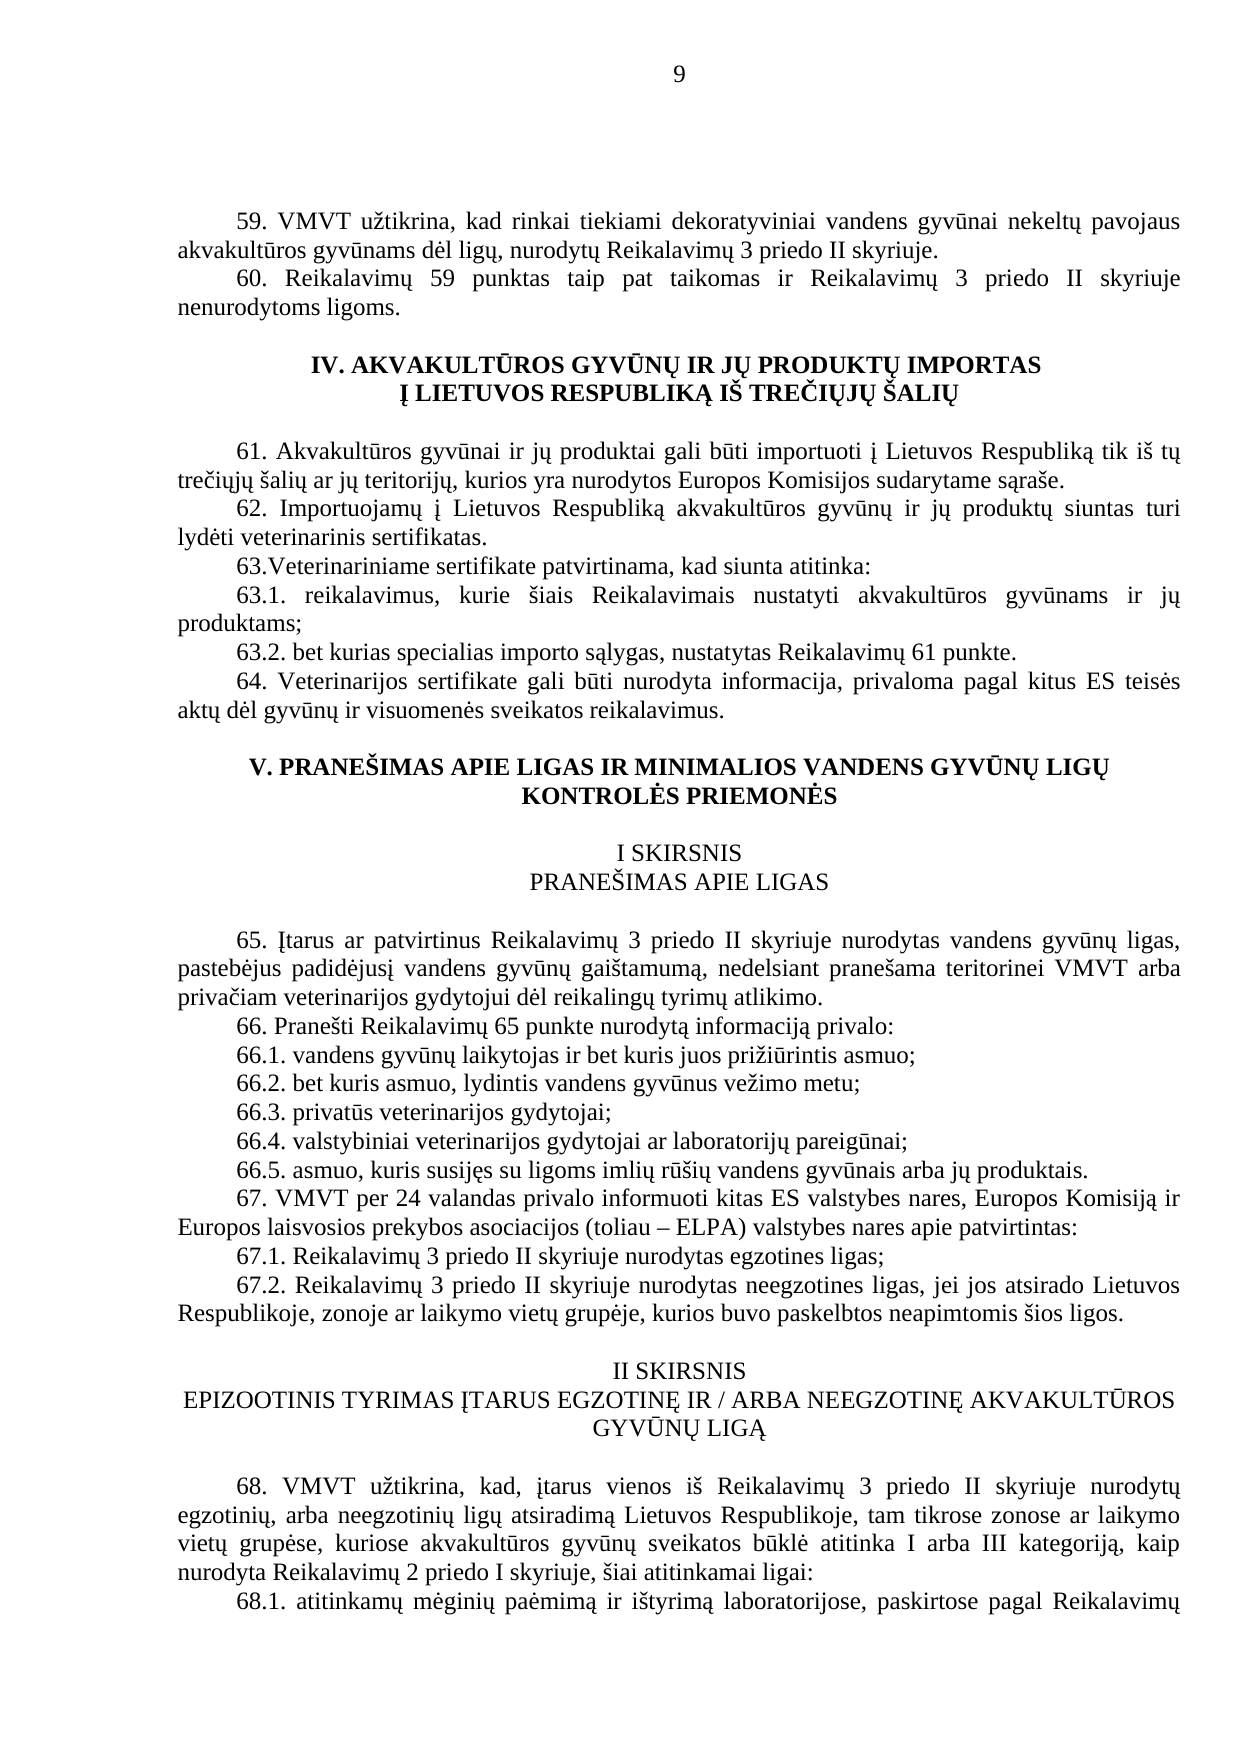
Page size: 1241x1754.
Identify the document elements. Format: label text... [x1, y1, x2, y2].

text 65. Įtarus ar patvirtinus Reikalavimų 3 priedo II skyriuje nurodytas vandens gyvūnų ligas, pastebėjus padidėjusį vandens gyvūnų gaištamumą, nedelsiant pranešama teritorinei VMVT arba privačiam veterinarijos gydytojui dėl reikalingų tyrimų atlikimo. [177, 925, 1181, 1011]
text 62. Importuojamų į Lietuvos Respubliką akvakultūros gyvūnų ir jų produktų siuntas turi lydėti veterinarinis sertifikatas. [177, 493, 1181, 551]
text PRANEŠIMAS APIE LIGAS [177, 867, 1181, 896]
text 60. Reikalavimų 59 punktas taip pat taikomas ir Reikalavimų 3 priedo II skyriuje nenurodytoms ligoms. [177, 263, 1181, 321]
text 66.1. vandens gyvūnų laikytojas ir bet kuris juos prižiūrintis asmuo; [177, 1040, 1181, 1068]
text I SKIRSNIS [177, 838, 1181, 867]
text 59. VMVT užtikrina, kad rinkai tiekiami dekoratyviniai vandens gyvūnai nekeltų pavojaus akvakultūros gyvūnams dėl ligų, nurodytų Reikalavimų 3 priedo II skyriuje. [177, 206, 1181, 263]
text IV. AKVAKULTŪROS GYVŪNŲ IR JŲ PRODUKTŲ IMPORTAS Į LIETUVOS RESPUBLIKĄ IŠ TREČIŲJŲ ŠALIŲ [177, 350, 1181, 407]
text 61. Akvakultūros gyvūnai ir jų produktai gali būti importuoti į Lietuvos Respubliką tik iš tų trečiųjų šalių ar jų teritorijų, kurios yra nurodytos Europos Komisijos sudarytame sąraše. [177, 436, 1181, 493]
text 63.2. bet kurias specialias importo sąlygas, nustatytas Reikalavimų 61 punkte. [177, 637, 1181, 666]
text 66. Pranešti Reikalavimų 65 punkte nurodytą informaciją privalo: [177, 1011, 1181, 1040]
text 63.Veterinariniame sertifikate patvirtinama, kad siunta atitinka: [177, 551, 1181, 580]
text 68. VMVT užtikrina, kad, įtarus vienos iš Reikalavimų 3 priedo II skyriuje nurodytų egzotinių, arba neegzotinių ligų atsiradimą Lietuvos Respublikoje, tam tikrose zonose ar laikymo vietų grupėse, kuriose akvakultūros gyvūnų sveikatos būklė atitinka I arba III kategoriją, kaip nurodyta Reikalavimų 2 priedo I skyriuje, šiai atitinkamai ligai: [177, 1471, 1181, 1586]
text 67.1. Reikalavimų 3 priedo II skyriuje nurodytas egzotines ligas; [177, 1241, 1181, 1270]
text 66.5. asmuo, kuris susijęs su ligoms imlių rūšių vandens gyvūnais arba jų produktais. [177, 1155, 1181, 1183]
text 63.1. reikalavimus, kurie šiais Reikalavimais nustatyti akvakultūros gyvūnams ir jų produktams; [177, 580, 1181, 637]
text 64. Veterinarijos sertifikate gali būti nurodyta informacija, privaloma pagal kitus ES teisės aktų dėl gyvūnų ir visuomenės sveikatos reikalavimus. [177, 666, 1181, 723]
text II SKIRSNIS [177, 1356, 1181, 1385]
text 66.4. valstybiniai veterinarijos gydytojai ar laboratorijų pareigūnai; [177, 1126, 1181, 1155]
text 67. VMVT per 24 valandas privalo informuoti kitas ES valstybes nares, Europos Komisiją ir Europos laisvosios prekybos asociacijos (toliau – ELPA) valstybes nares apie patvirtintas: [177, 1183, 1181, 1241]
text 67.2. Reikalavimų 3 priedo II skyriuje nurodytas neegzotines ligas, jei jos atsirado Lietuvos Respublikoje, zonoje ar laikymo vietų grupėje, kurios buvo paskelbtos neapimtomis šios ligos. [177, 1270, 1181, 1327]
text EPIZOOTINIS TYRIMAS ĮTARUS EGZOTINĘ IR / ARBA NEEGZOTINĘ AKVAKULTŪROS GYVŪNŲ LIGĄ [177, 1385, 1181, 1442]
text 66.2. bet kuris asmuo, lydintis vandens gyvūnus vežimo metu; [177, 1068, 1181, 1097]
text 66.3. privatūs veterinarijos gydytojai; [177, 1097, 1181, 1126]
text 68.1. atitinkamų mėginių paėmimą ir ištyrimą laboratorijose, paskirtose pagal Reikalavimų [177, 1586, 1181, 1615]
text V. PRANEŠIMAS APIE LIGAS IR MINIMALIOS VANDENS GYVŪNŲ LIGŲ KONTROLĖS PRIEMONĖS [177, 752, 1181, 810]
